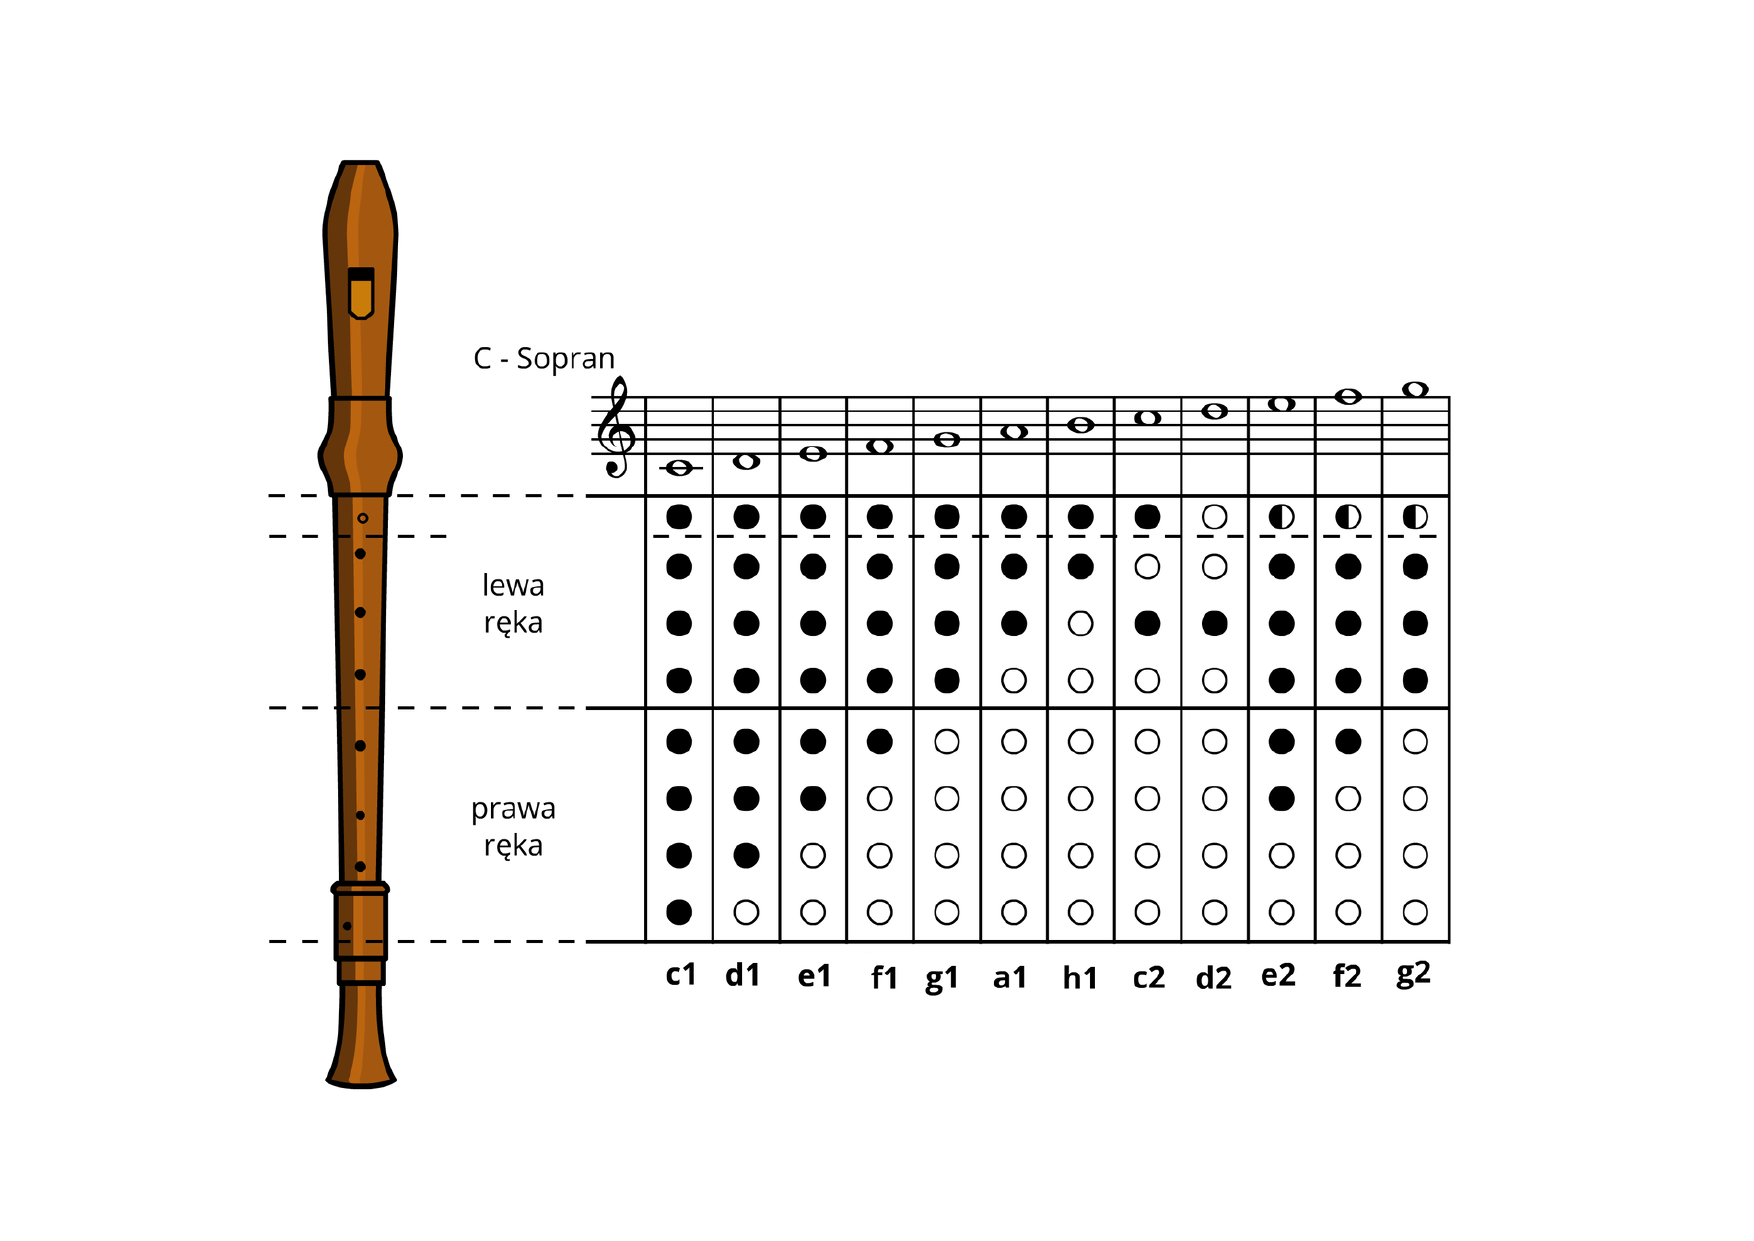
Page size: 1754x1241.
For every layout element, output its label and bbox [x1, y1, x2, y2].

picture [140, 118, 1614, 1139]
